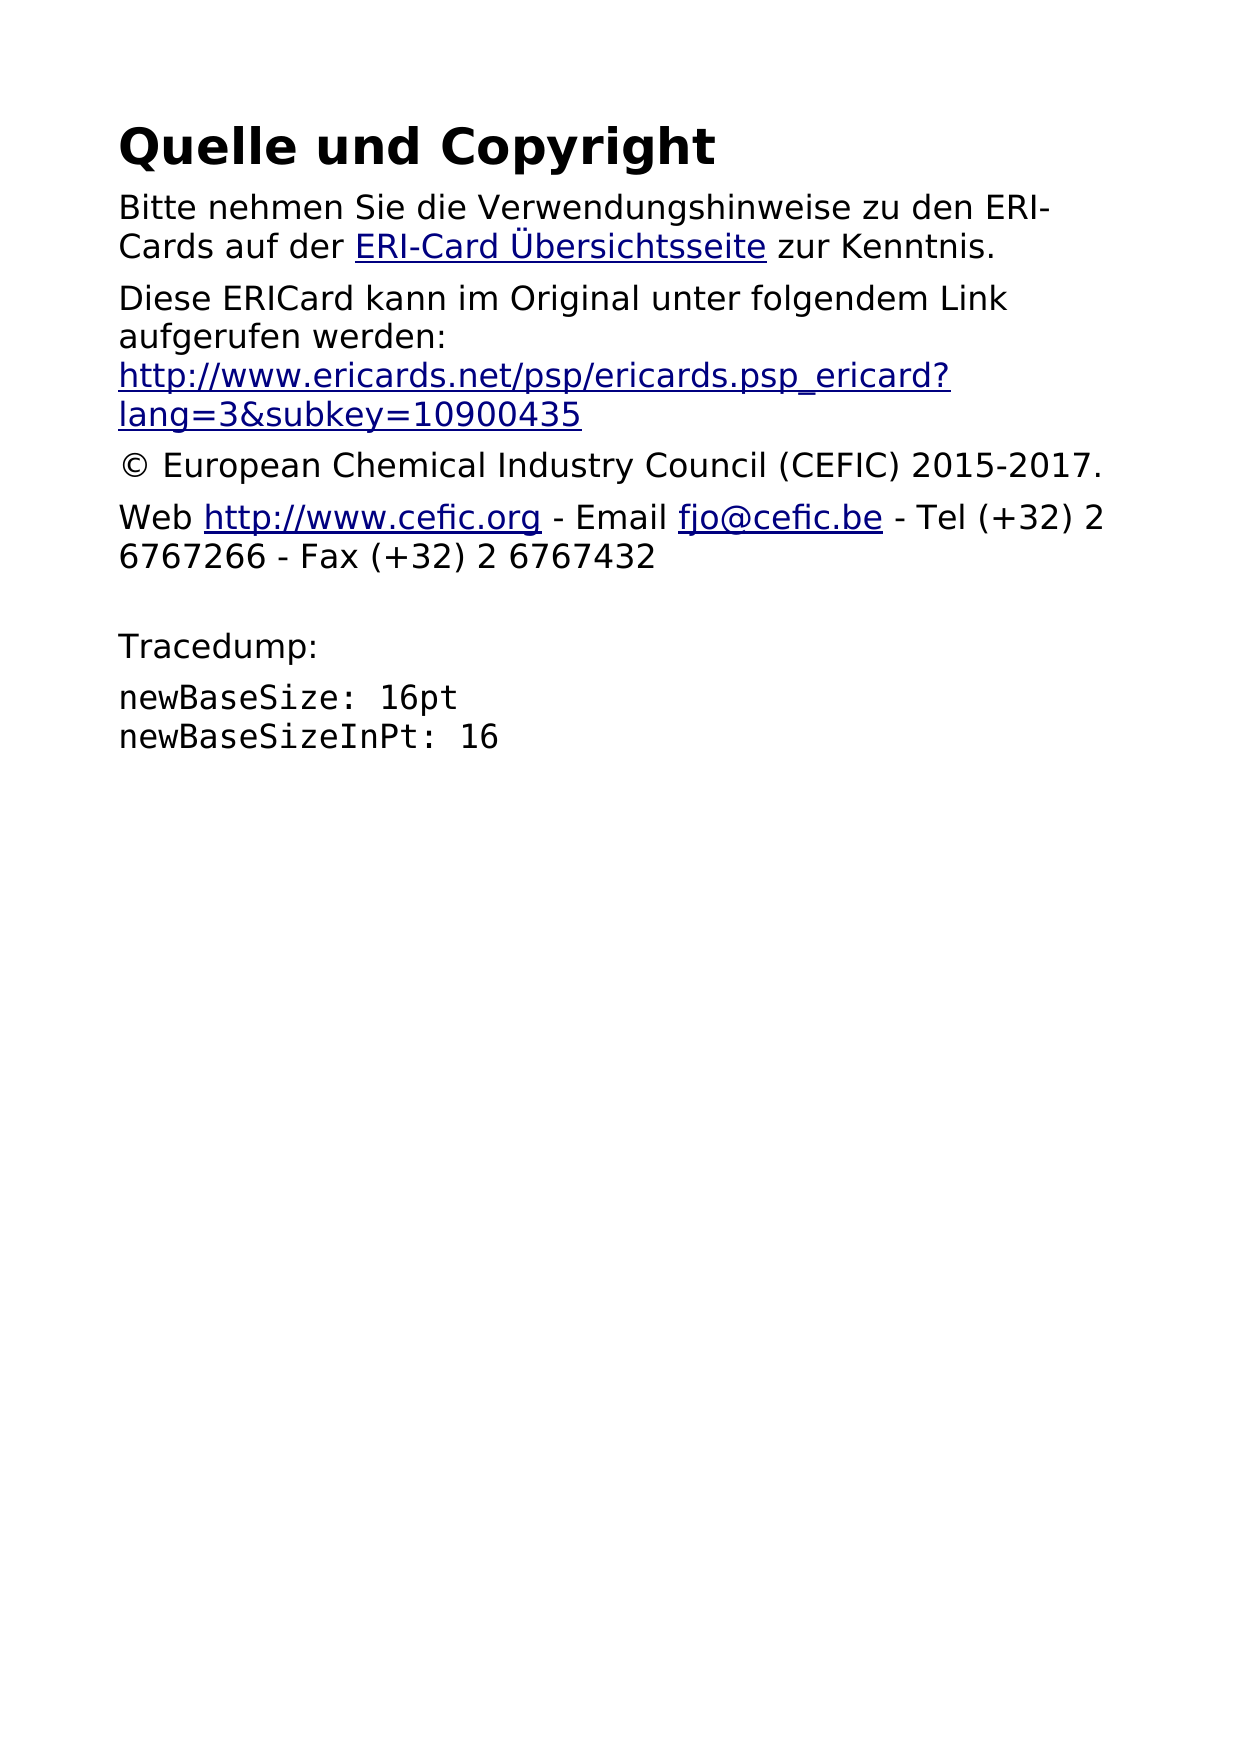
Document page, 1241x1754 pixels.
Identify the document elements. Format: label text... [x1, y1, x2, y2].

text Diese ERICard kann im Original unter folgendem Link aufgerufen werden: http://www.ericards.net/psp/ericards.psp_ericard?lang=3&subkey=10900435 [118, 279, 1122, 434]
text newBaseSize: 16pt newBaseSizeInPt: 16 [118, 679, 1122, 756]
subtitle Quelle und Copyright [118, 118, 1122, 176]
text Bitte nehmen Sie die Verwendungshinweise zu den ERI-Cards auf der ERI-Card Übersichtsseite zur Kenntnis. [118, 189, 1122, 267]
text Web http://www.cefic.org - Email fjo@cefic.be - Tel (+32) 2 6767266 - Fax (+32) 2 6767432 [118, 498, 1122, 576]
text © European Chemical Industry Council (CEFIC) 2015-2017. [118, 447, 1122, 486]
text Tracedump: [118, 588, 1122, 666]
